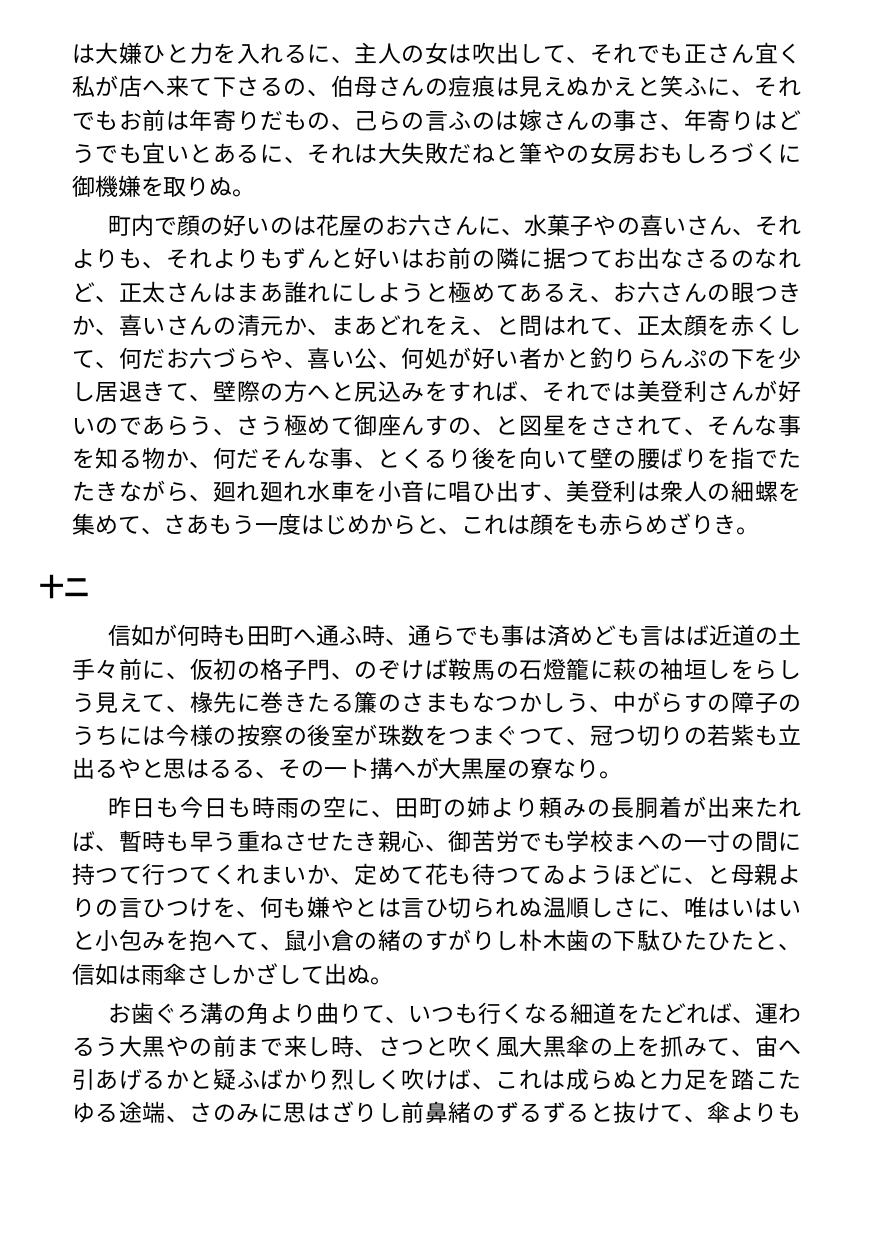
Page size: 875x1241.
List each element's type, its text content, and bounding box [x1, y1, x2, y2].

text 昨日も今日も時雨の空に、田町の姉より頼みの長胴着が出来たれば、暫時も早う重ねさせたき親心、御苦労でも学校まへの一寸の間に持つて行つてくれまいか、定めて花も待つてゐようほどに、と母親よりの言ひつけを、何も嫌やとは言ひ切られぬ温順しさに、唯はいはいと小包みを抱へて、鼠小倉の緒のすがりし朴木歯の下駄ひたひたと、信如は雨傘さしかざして出ぬ。 [72, 790, 802, 990]
text お歯ぐろ溝の角より曲りて、いつも行くなる細道をたどれば、運わるう大黒やの前まで来し時、さつと吹く風大黒傘の上を抓みて、宙へ引あげるかと疑ふばかり烈しく吹けば、これは成らぬと力足を踏こたゆる途端、さのみに思はざりし前鼻緒のずるずると抜けて、傘よりも [72, 996, 802, 1128]
text 町内で顔の好いのは花屋のお六さんに、水菓子やの喜いさん、それよりも、それよりもずんと好いはお前の隣に据つてお出なさるのなれど、正太さんはまあ誰れにしようと極めてあるえ、お六さんの眼つきか、喜いさんの清元か、まあどれをえ、と問はれて、正太顔を赤くして、何だお六づらや、喜い公、何処が好い者かと釣りらんぷの下を少し居退きて、壁際の方へと尻込みをすれば、それでは美登利さんが好いのであらう、さう極めて御座んすの、と図星をさされて、そんな事を知る物か、何だそんな事、とくるり後を向いて壁の腰ばりを指でたたきながら、廻れ廻れ水車を小音に唱ひ出す、美登利は衆人の細螺を集めて、さあもう一度はじめからと、これは顔をも赤らめざりき。 [72, 208, 802, 540]
subtitle 十二 [36, 564, 838, 606]
text は大嫌ひと力を入れるに、主人の女は吹出して、それでも正さん宜く私が店へ来て下さるの、伯母さんの痘痕は見えぬかえと笑ふに、それでもお前は年寄りだもの、己らの言ふのは嫁さんの事さ、年寄りはどうでも宜いとあるに、それは大失敗だねと筆やの女房おもしろづくに御機嫌を取りぬ。 [72, 36, 802, 202]
text 信如が何時も田町へ通ふ時、通らでも事は済めども言はば近道の土手々前に、仮初の格子門、のぞけば鞍馬の石燈籠に萩の袖垣しをらしう見えて、椽先に巻きたる簾のさまもなつかしう、中がらすの障子のうちには今様の按察の後室が珠数をつまぐつて、冠つ切りの若紫も立出るやと思はるる、その一ト搆へが大黒屋の寮なり。 [72, 618, 802, 784]
